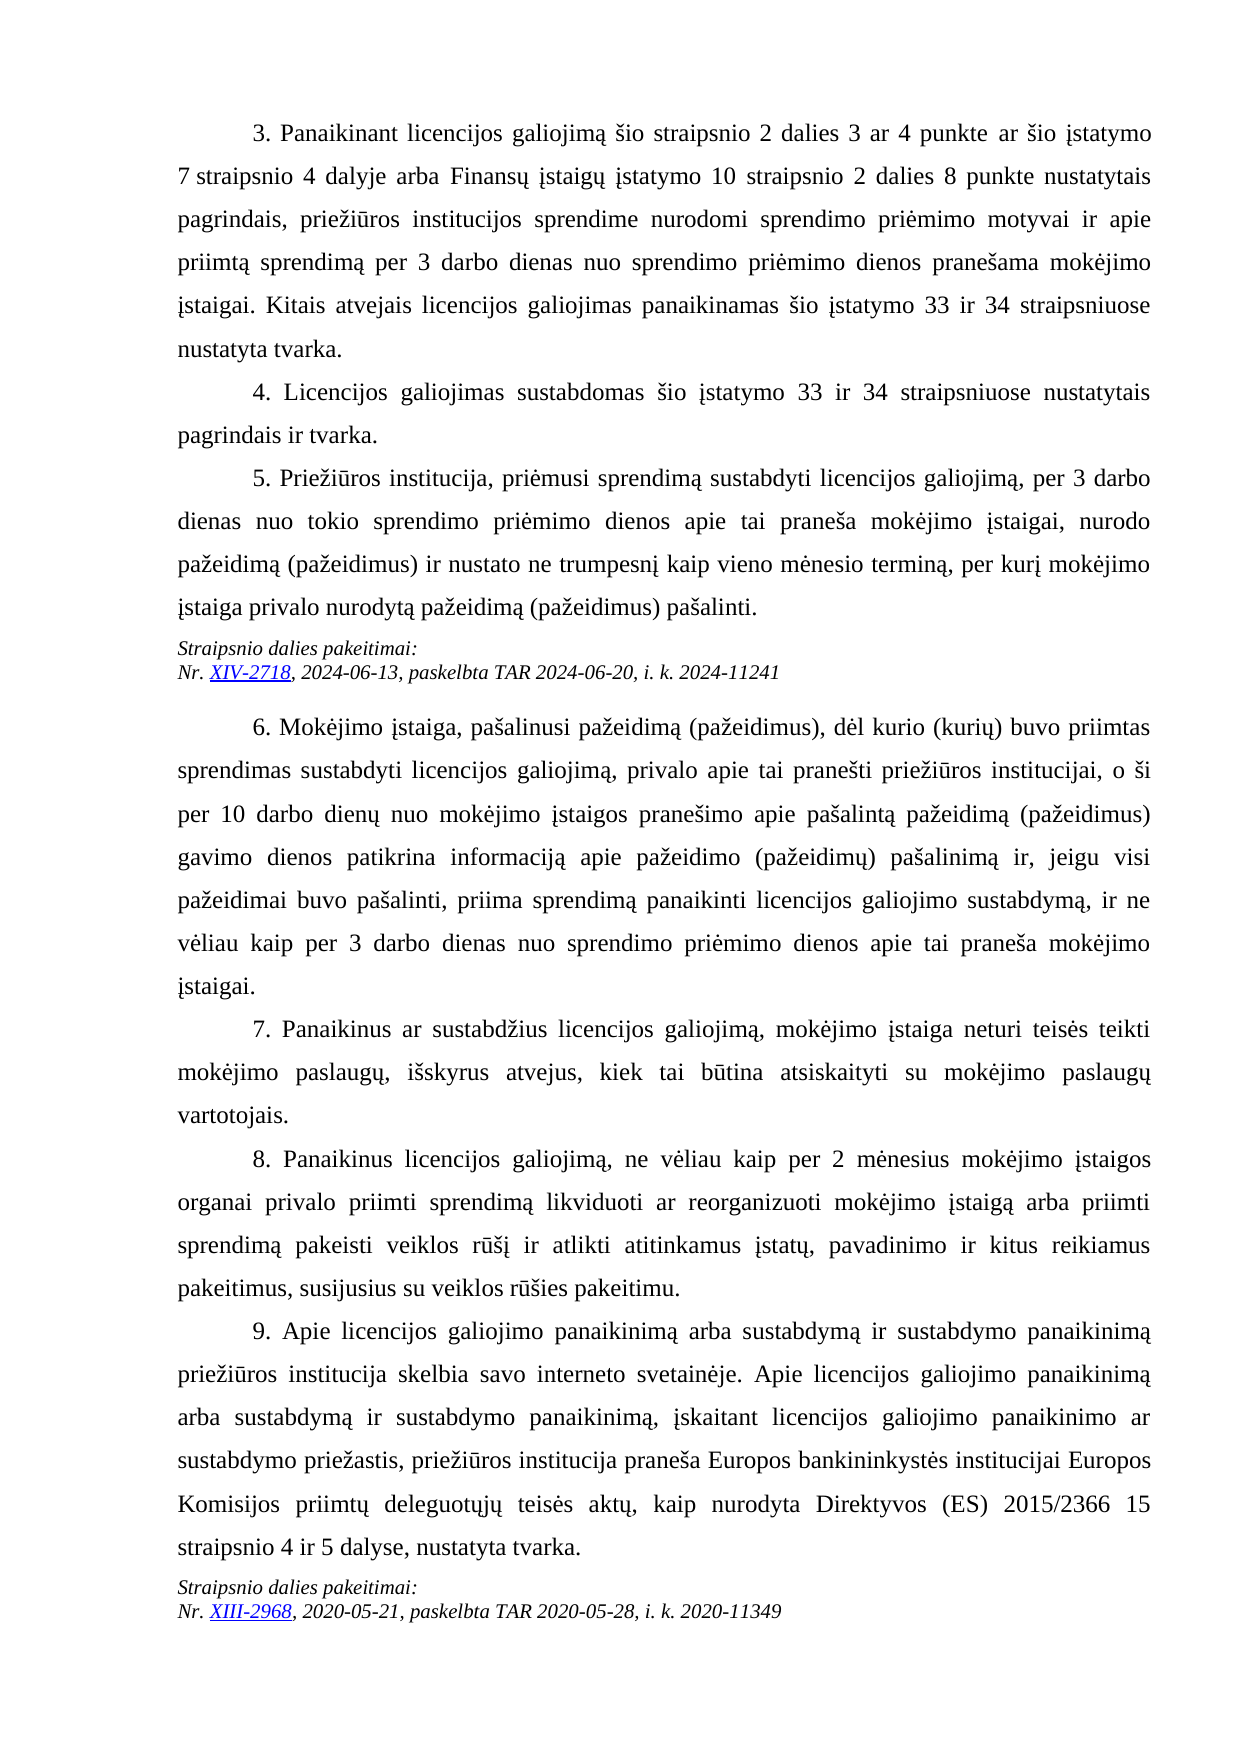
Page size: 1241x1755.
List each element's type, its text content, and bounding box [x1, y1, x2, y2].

text 9. Apie licencijos galiojimo panaikinimą arba sustabdymą ir sustabdymo panaikinimą priežiūros institucija skelbia savo interneto svetainėje. Apie licencijos galiojimo panaikinimą arba sustabdymą ir sustabdymo panaikinimą, įskaitant licencijos galiojimo panaikinimo ar sustabdymo priežastis, priežiūros institucija praneša Europos bankininkystės institucijai Europos Komisijos priimtų deleguotųjų teisės aktų, kaip nurodyta Direktyvos (ES) 2015/2366 15 straipsnio 4 ir 5 dalyse, nustatyta tvarka. [177, 1316, 1152, 1561]
text 6. Mokėjimo įstaiga, pašalinusi pažeidimą (pažeidimus), dėl kurio (kurių) buvo priimtas sprendimas sustabdyti licencijos galiojimą, privalo apie tai pranešti priežiūros institucijai, o ši per 10 darbo dienų nuo mokėjimo įstaigos pranešimo apie pašalintą pažeidimą (pažeidimus) gavimo dienos patikrina informaciją apie pažeidimo (pažeidimų) pašalinimą ir, jeigu visi pažeidimai buvo pašalinti, priima sprendimą panaikinti licencijos galiojimo sustabdymą, ir ne vėliau kaip per 3 darbo dienas nuo sprendimo priėmimo dienos apie tai praneša mokėjimo įstaigai. [177, 712, 1152, 1000]
text 8. Panaikinus licencijos galiojimą, ne vėliau kaip per 2 mėnesius mokėjimo įstaigos organai privalo priimti sprendimą likviduoti ar reorganizuoti mokėjimo įstaigą arba priimti sprendimą pakeisti veiklos rūšį ir atlikti atitinkamus įstatų, pavadinimo ir kitus reikiamus pakeitimus, susijusius su veiklos rūšies pakeitimu. [177, 1144, 1152, 1302]
text 3. Panaikinant licencijos galiojimą šio straipsnio 2 dalies 3 ar 4 punkte ar šio įstatymo 7 straipsnio 4 dalyje arba Finansų įstaigų įstatymo 10 straipsnio 2 dalies 8 punkte nustatytais pagrindais, priežiūros institucijos sprendime nurodomi sprendimo priėmimo motyvai ir apie priimtą sprendimą per 3 darbo dienas nuo sprendimo priėmimo dienos pranešama mokėjimo įstaigai. Kitais atvejais licencijos galiojimas panaikinamas šio įstatymo 33 ir 34 straipsniuose nustatyta tvarka. [177, 118, 1152, 362]
text Nr. XIV-2718, 2024-06-13, paskelbta TAR 2024-06-20, i. k. 2024-11241 [177, 660, 1152, 684]
text Straipsnio dalies pakeitimai: [177, 636, 1152, 660]
text Nr. XIII-2968, 2020-05-21, paskelbta TAR 2020-05-28, i. k. 2020-11349 [177, 1599, 1152, 1623]
text 7. Panaikinus ar sustabdžius licencijos galiojimą, mokėjimo įstaiga neturi teisės teikti mokėjimo paslaugų, išskyrus atvejus, kiek tai būtina atsiskaityti su mokėjimo paslaugų vartotojais. [177, 1014, 1152, 1129]
text Straipsnio dalies pakeitimai: [177, 1575, 1152, 1599]
text 4. Licencijos galiojimas sustabdomas šio įstatymo 33 ir 34 straipsniuose nustatytais pagrindais ir tvarka. [177, 377, 1152, 449]
text 5. Priežiūros institucija, priėmusi sprendimą sustabdyti licencijos galiojimą, per 3 darbo dienas nuo tokio sprendimo priėmimo dienos apie tai praneša mokėjimo įstaigai, nurodo pažeidimą (pažeidimus) ir nustato ne trumpesnį kaip vieno mėnesio terminą, per kurį mokėjimo įstaiga privalo nurodytą pažeidimą (pažeidimus) pašalinti. [177, 463, 1152, 621]
